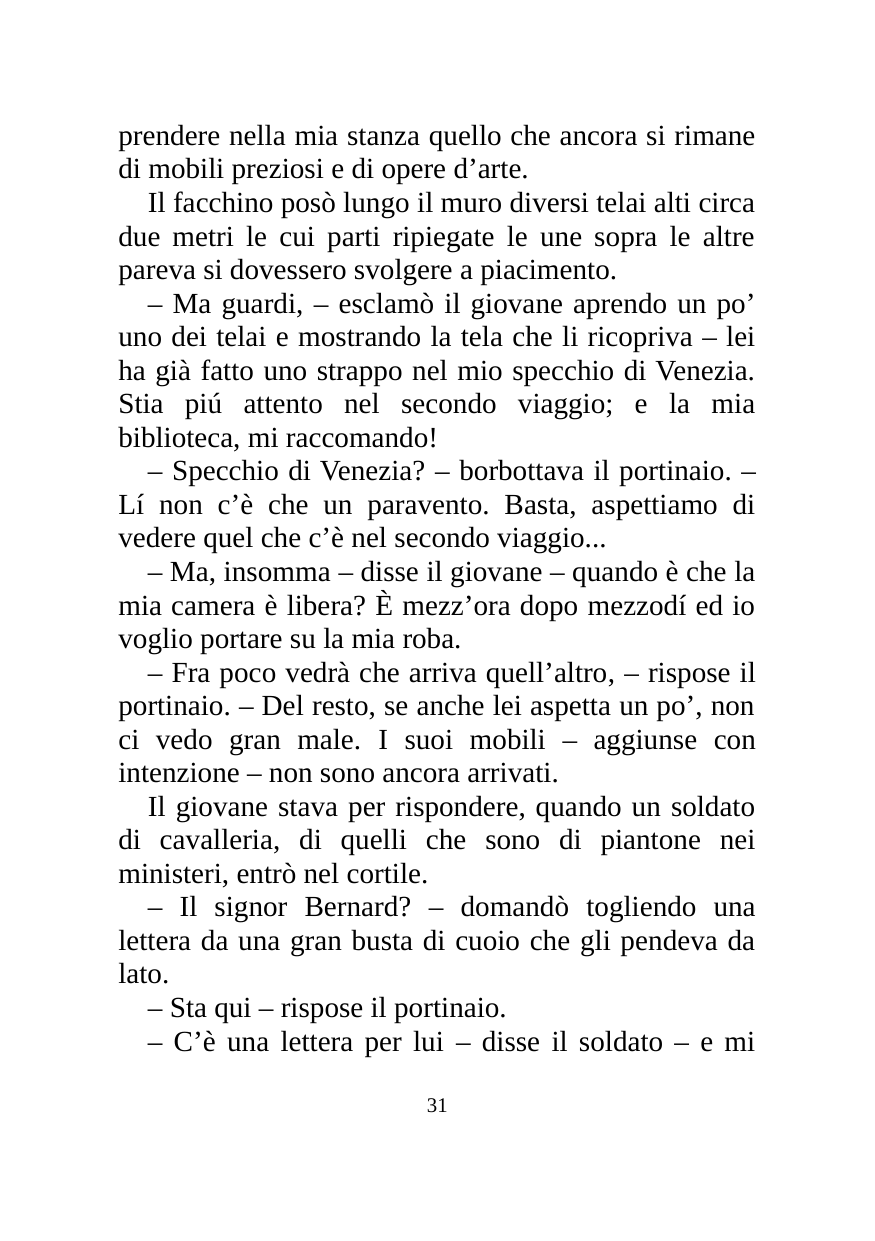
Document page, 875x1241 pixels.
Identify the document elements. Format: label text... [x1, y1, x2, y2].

text ‒ Sta qui ‒ rispose il portinaio. [118, 990, 756, 1024]
text prendere nella mia stanza quello che ancora si rimane di mobili preziosi e di opere d’arte. [118, 118, 756, 185]
text ‒ Specchio di Venezia? ‒ borbottava il portinaio. ‒ Lí non c’è che un paravento. Basta, aspettiamo di vedere quel che c’è nel secondo viaggio... [118, 453, 756, 554]
text ‒ Ma, insomma ‒ disse il giovane ‒ quando è che la mia camera è libera? È mezz’ora dopo mezzodí ed io voglio portare su la mia roba. [118, 554, 756, 655]
text Il giovane stava per rispondere, quando un soldato di cavalleria, di quelli che sono di piantone nei ministeri, entrò nel cortile. [118, 789, 756, 889]
text ‒ Fra poco vedrà che arriva quell’altro, ‒ rispose il portinaio. ‒ Del resto, se anche lei aspetta un po’, non ci vedo gran male. I suoi mobili ‒ aggiunse con intenzione ‒ non sono ancora arrivati. [118, 655, 756, 789]
text Il facchino posò lungo il muro diversi telai alti circa due metri le cui parti ripiegate le une sopra le altre pareva si dovessero svolgere a piacimento. [118, 185, 756, 286]
text ‒ Il signor Bernard? ‒ domandò togliendo una lettera da una gran busta di cuoio che gli pendeva da lato. [118, 889, 756, 990]
text ‒ Ma guardi, ‒ esclamò il giovane aprendo un po’ uno dei telai e mostrando la tela che li ricopriva ‒ lei ha già fatto uno strappo nel mio specchio di Venezia. Stia piú attento nel secondo viaggio; e la mia biblioteca, mi raccomando! [118, 286, 756, 453]
text ‒ C’è una lettera per lui ‒ disse il soldato ‒ e mi [118, 1024, 756, 1057]
